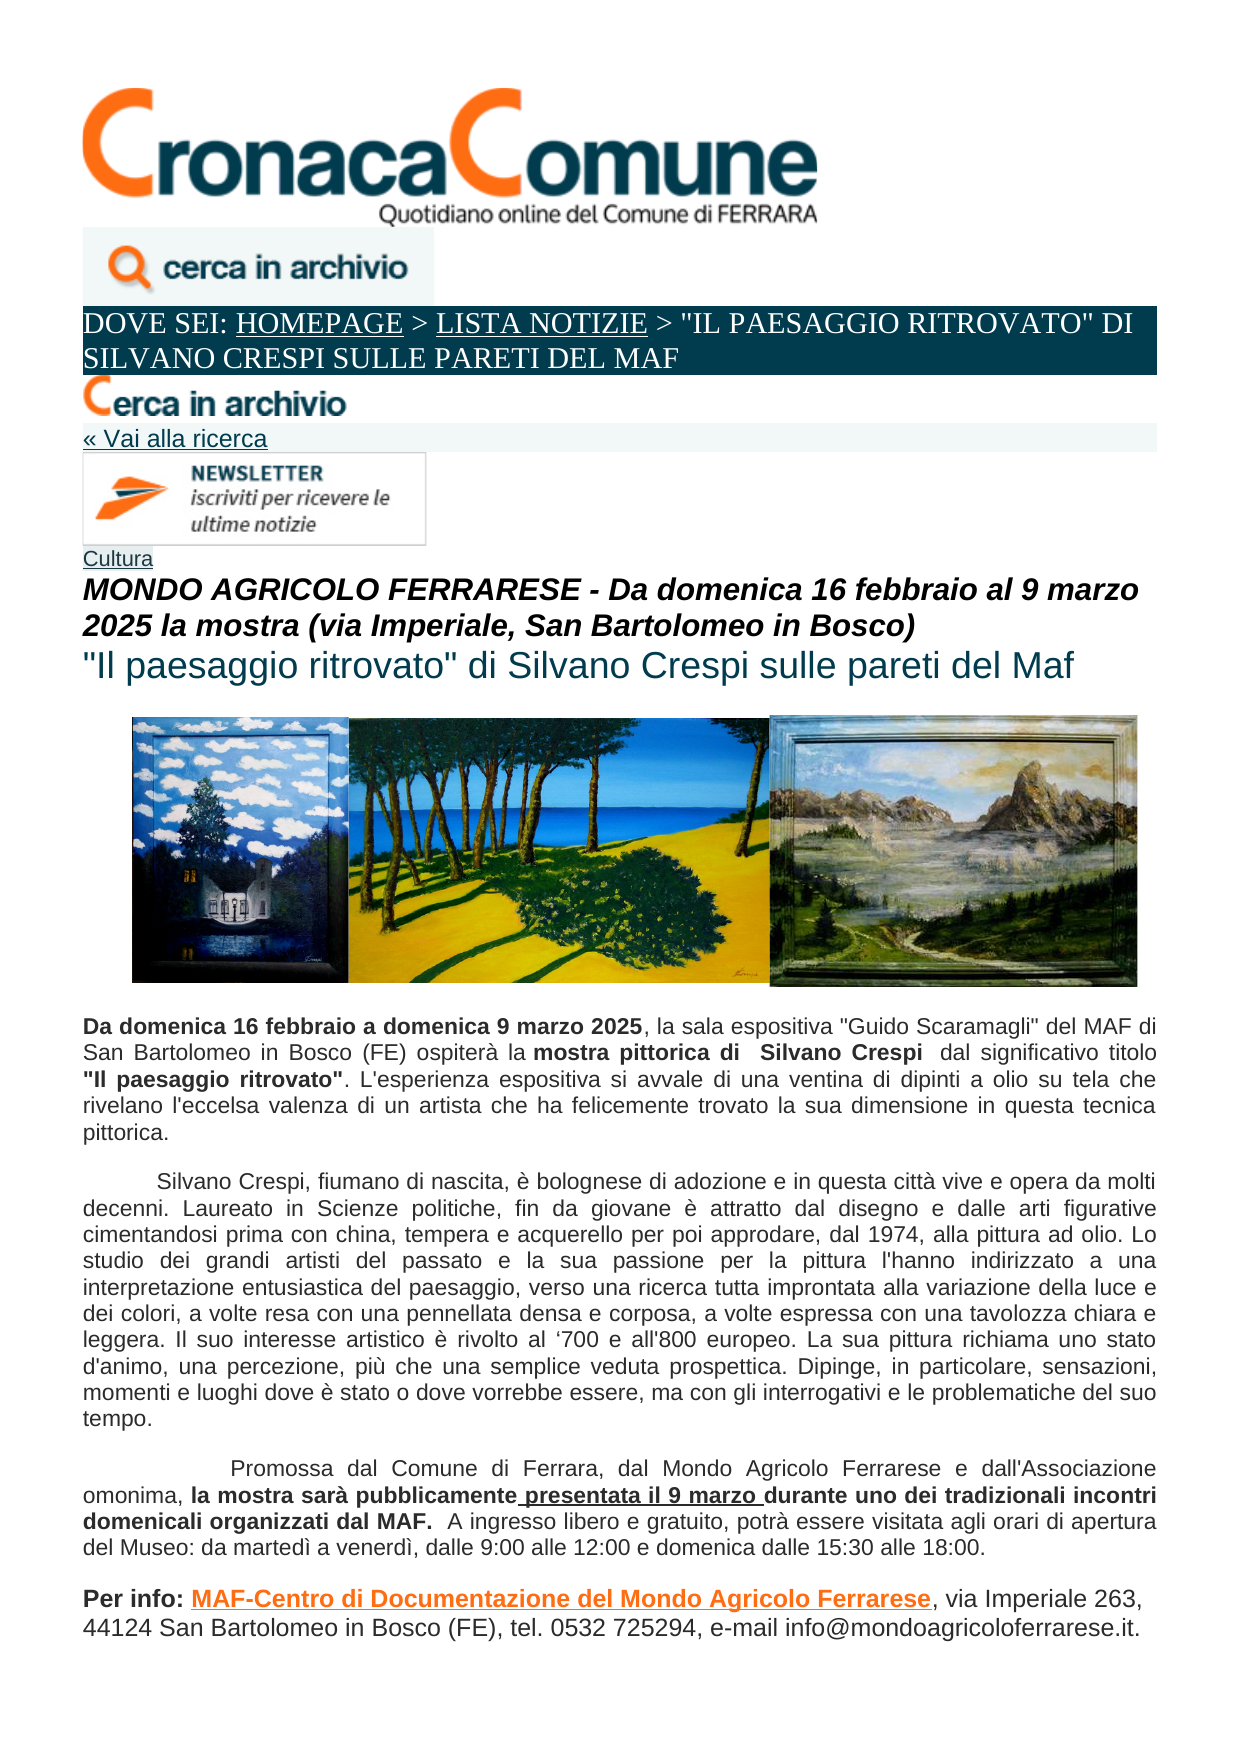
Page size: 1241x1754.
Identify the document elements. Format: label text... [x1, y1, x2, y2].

picture [82, 376, 347, 416]
subtitle MONDO AGRICOLO FERRARESE - Da domenica 16 febbraio al 9 marzo 2025 la mostra (via Imperiale, San Bartolomeo in Bosco) [83, 571, 1157, 643]
text Promossa dal Comune di Ferrara, dal Mondo Agricolo Ferrarese e dall'Associazione omonima, la mostra sarà pubblicamente presentata il 9 marzo durante uno dei tradizionali incontri domenicali organizzati dal MAF. A ingresso libero e gratuito, potrà essere visitata agli orari di apertura del Museo: da martedì a venerdì, dalle 9:00 alle 12:00 e domenica dalle 15:30 alle 18:00. [83, 1455, 1157, 1561]
picture [331, 400, 342, 412]
picture [132, 715, 1138, 987]
picture [82, 88, 818, 305]
text Dove sei: Homepage > Lista notizie > "Il paesaggio ritrovato" di Silvano Crespi sulle pareti del Maf [83, 306, 1157, 375]
text Silvano Crespi, fiumano di nascita, è bolognese di adozione e in questa città vive e opera da molti decenni. Laureato in Scienze politiche, fin da giovane è attratto dal disegno e dalle arti figurative cimentandosi prima con china, tempera e acquerello per poi approdare, dal 1974, alla pittura ad olio. Lo studio dei grandi artisti del passato e la sua passione per la pittura l'hanno indirizzato a una interpretazione entusiastica del paesaggio, verso una ricerca tutta improntata alla variazione della luce e dei colori, a volte resa con una pennellata densa e corposa, a volte espressa con una tavolozza chiara e leggera. Il suo interesse artistico è rivolto al ‘700 e all'800 europeo. La sua pittura richiama uno stato d'animo, una percezione, più che una semplice veduta prospettica. Dipinge, in particolare, sensazioni, momenti e luoghi dove è stato o dove vorrebbe essere, ma con gli interrogativi e le problematiche del suo tempo. [83, 1168, 1157, 1432]
text Cultura [83, 546, 1157, 571]
text Per info: MAF-Centro di Documentazione del Mondo Agricolo Ferrarese, via Imperiale 263, 44124 San Bartolomeo in Bosco (FE), tel. 0532 725294, e-mail info@mondoagricoloferrarese.it. [83, 1584, 1157, 1642]
text Da domenica 16 febbraio a domenica 9 marzo 2025, la sala espositiva "Guido Scaramagli" del MAF di San Bartolomeo in Bosco (FE) ospiterà la mostra pittorica di Silvano Crespi dal significativo titolo "Il paesaggio ritrovato". L'esperienza espositiva si avvale di una ventina di dipinti a olio su tela che rivelano l'eccelsa valenza di un artista che ha felicemente trovato la sua dimensione in questa tecnica pittorica. [83, 1013, 1157, 1145]
text « Vai alla ricerca [83, 423, 1157, 452]
picture [82, 452, 427, 546]
subtitle "Il paesaggio ritrovato" di Silvano Crespi sulle pareti del Maf [83, 643, 1157, 686]
